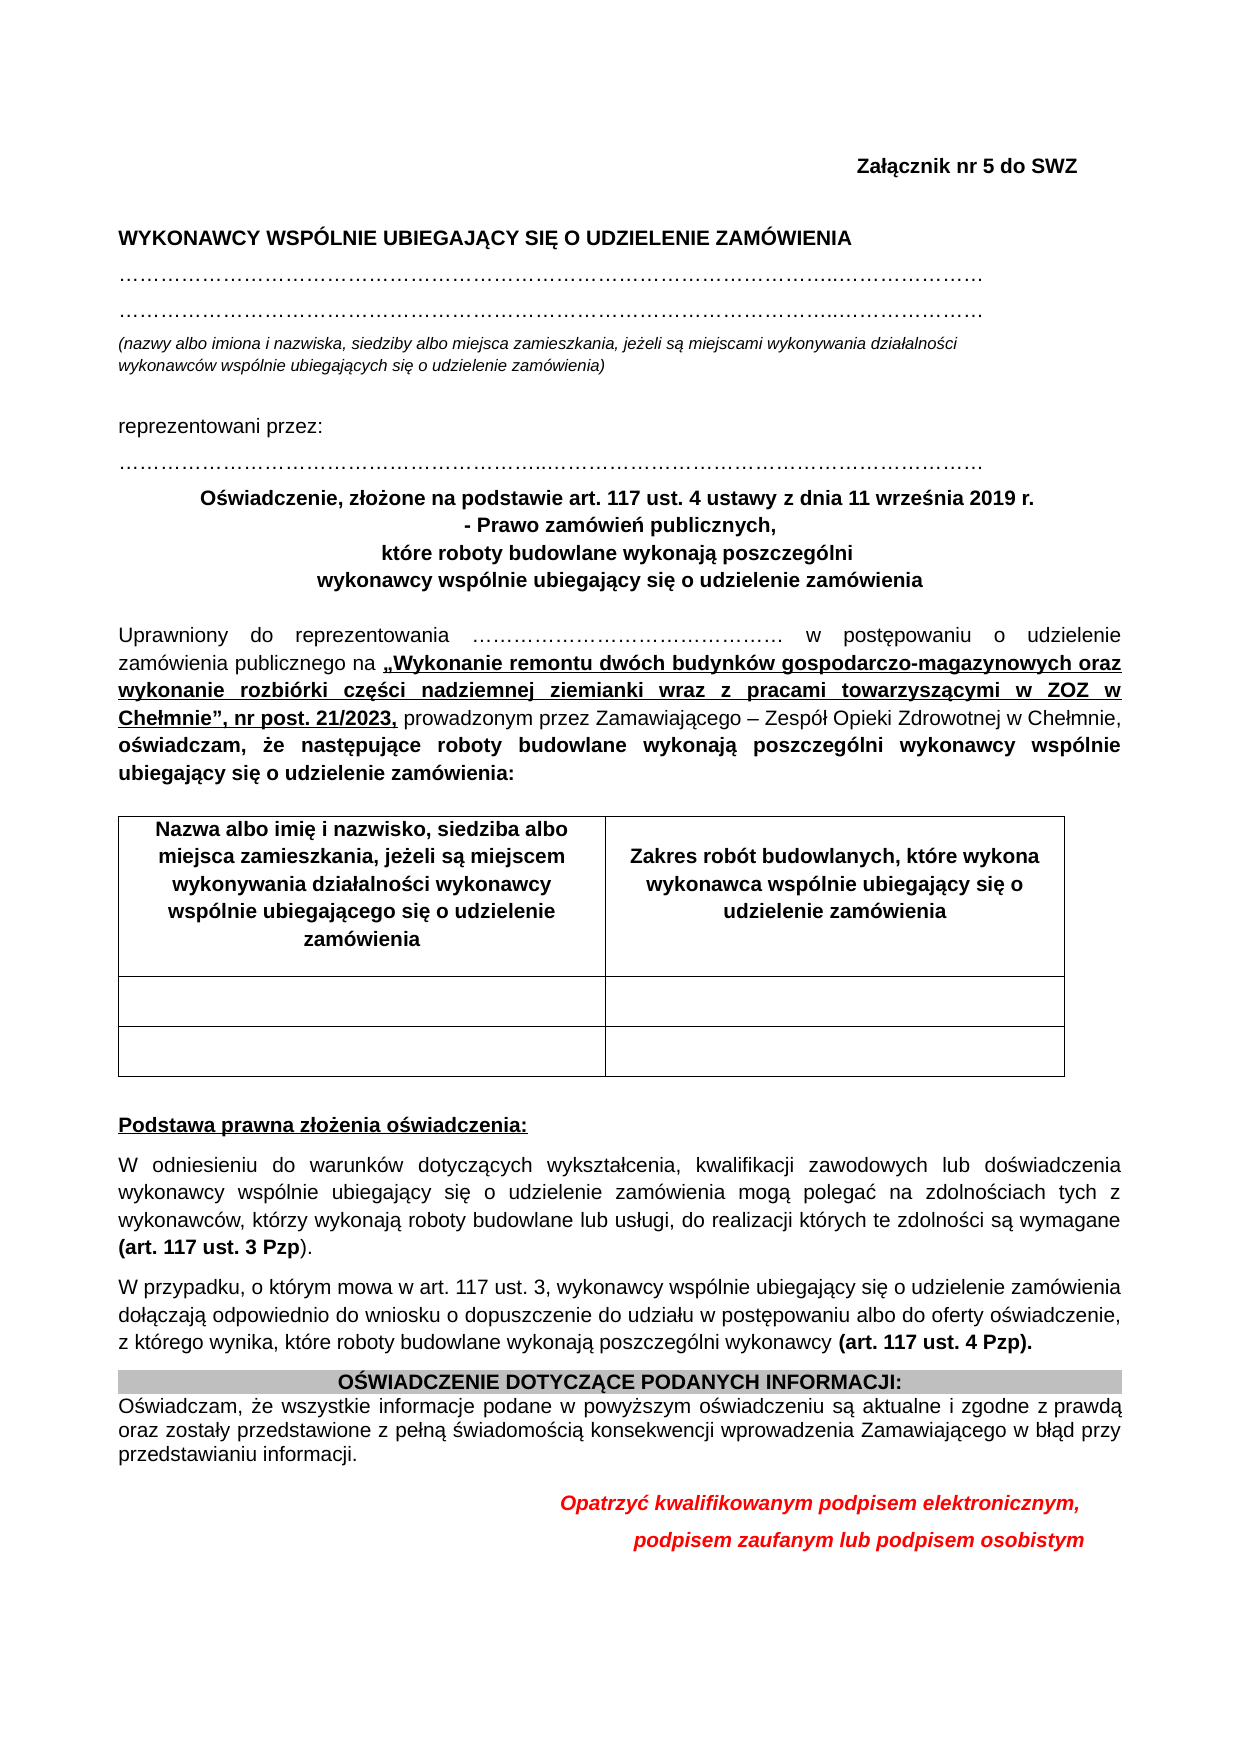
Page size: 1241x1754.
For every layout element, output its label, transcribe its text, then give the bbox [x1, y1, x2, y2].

text …………………………………………………………………………………………..………………… [118, 298, 1128, 322]
table_header Nazwa albo imię i nazwisko, siedziba albo miejsca zamieszkania, jeżeli są miejscem wykonywania działalności wykonawcy wspólnie ubiegającego się o udzielenie zamówienia [119, 817, 605, 976]
text Podstawa prawna złożenia oświadczenia: [118, 1112, 1122, 1136]
text (nazwy albo imiona i nazwiska, siedziby albo miejsca zamieszkania, jeżeli są miejscami wykonywania działalności wykonawców wspólnie ubiegających się o udzielenie zamówienia) [118, 334, 960, 375]
text Uprawniony do reprezentowania ……………………………………… w postępowaniu o udzielenie zamówienia publicznego na „Wykonanie remontu dwóch budynków gospodarczo-magazynowych oraz wykonanie rozbiórki części nadziemnej ziemianki wraz z pracami towarzyszącymi w ZOZ w [118, 623, 1122, 699]
text które roboty budowlane wykonają poszczególni [118, 541, 1122, 564]
table_cell [119, 1027, 605, 1076]
table_cell [119, 977, 605, 1026]
text reprezentowani przez: [118, 414, 1122, 438]
text Załącznik nr 5 do SWZ [118, 154, 1122, 178]
text WYKONAWCY WSPÓLNIE UBIEGAJĄCY SIĘ O UDZIELENIE ZAMÓWIENIA [118, 226, 1122, 250]
text W odniesieniu do warunków dotyczących wykształcenia, kwalifikacji zawodowych lub doświadczenia wykonawcy wspólnie ubiegający się o udzielenie zamówienia mogą polegać na zdolnościach tych z wykonawców, którzy wykonają roboty budowlane lub usługi, do realizacji których te zdolności są wymagane (art. 117 ust. 3 Pzp). [118, 1152, 1122, 1259]
text W przypadku, o którym mowa w art. 117 ust. 3, wykonawcy wspólnie ubiegający się o udzielenie zamówienia dołączają odpowiednio do wniosku o dopuszczenie do udziału w postępowaniu albo do oferty oświadczenie, z którego wynika, które roboty budowlane wykonają poszczególni wykonawcy (art. 117 ust. 4 Pzp). [118, 1275, 1122, 1354]
text Opatrzyć kwalifikowanym podpisem elektronicznym, [117, 1490, 1122, 1515]
text podpisem zaufanym lub podpisem osobistym [117, 1528, 1122, 1552]
text OŚWIADCZENIE DOTYCZĄCE PODANYCH INFORMACJI: [118, 1370, 1122, 1394]
text wykonawcy wspólnie ubiegający się o udzielenie zamówienia [118, 568, 1122, 592]
text - Prawo zamówień publicznych, [118, 513, 1122, 537]
text Oświadczenie, złożone na podstawie art. 117 ust. 4 ustawy z dnia 11 września 2019 r. [118, 486, 1122, 509]
text …………………………………………………………………………………………..………………… [118, 262, 1128, 286]
text Oświadczam, że wszystkie informacje podane w powyższym oświadczeniu są aktualne i zgodne z prawdą oraz zostały przedstawione z pełną świadomością konsekwencji wprowadzenia Zamawiającego w błąd przy przedstawianiu informacji. [118, 1394, 1122, 1466]
table_cell [606, 977, 1064, 1026]
table_cell [606, 1027, 1064, 1076]
text ……………………………………………………..……………………………………………………… [118, 449, 1128, 473]
text Chełmnie”, nr post. 21/2023, prowadzonym przez Zamawiającego – Zespół Opieki Zdrowotnej w Chełmnie, oświadczam, że następujące roboty budowlane wykonają poszczególni wykonawcy wspólnie ubiegający się o udzielenie zamówienia: [118, 700, 1122, 784]
table_header Zakres robót budowlanych, które wykona wykonawca wspólnie ubiegający się o udzielenie zamówienia [606, 817, 1064, 976]
